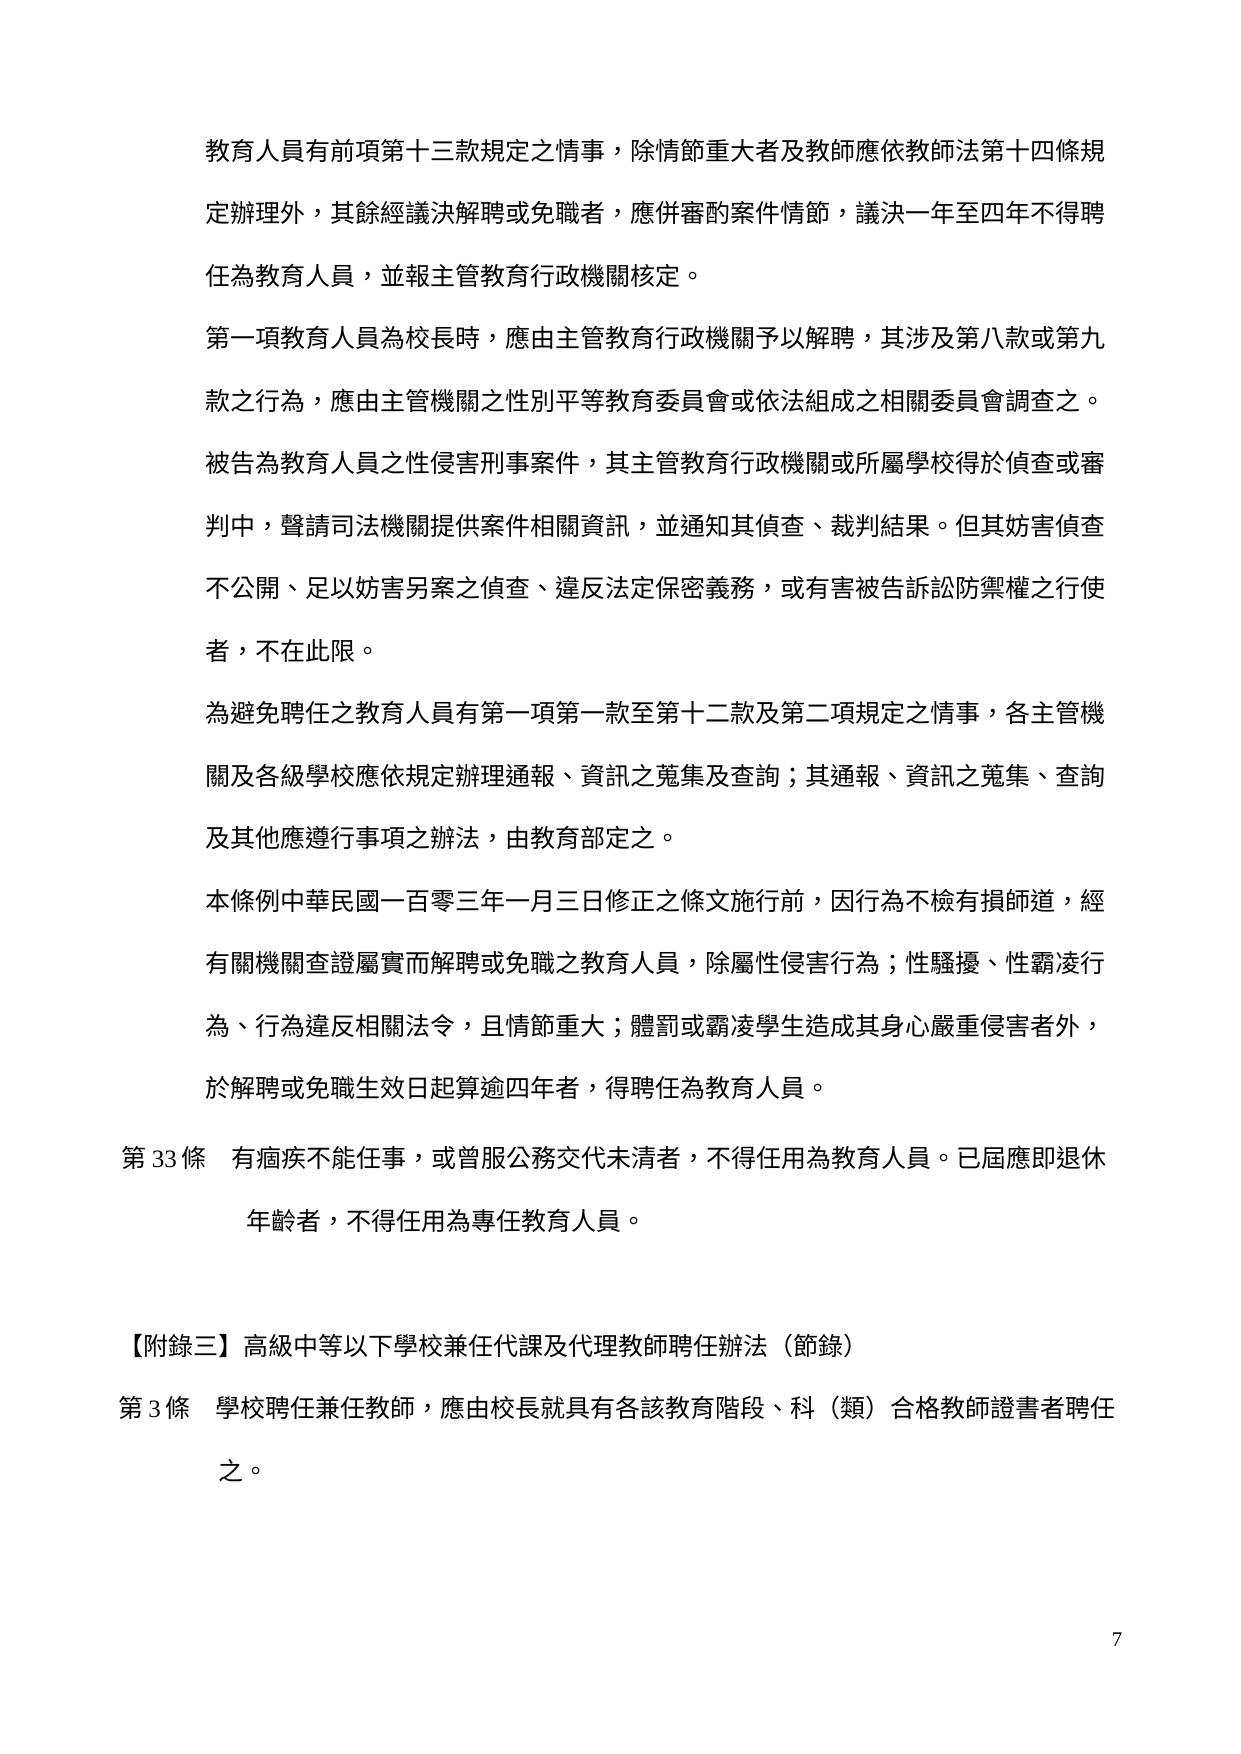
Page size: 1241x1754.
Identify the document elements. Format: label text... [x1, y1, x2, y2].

text 為避免聘任之教育人員有第一項第一款至第十二款及第二項規定之情事，各主管機關及各級學校應依規定辦理通報、資訊之蒐集及查詢；其通報、資訊之蒐集、查詢及其他應遵行事項之辦法，由教育部定之。 [206, 670, 1122, 858]
text 第33條 有痼疾不能任事，或曾服公務交代未清者，不得任用為教育人員。已屆應即退休年齡者，不得任用為專任教育人員。 [122, 1115, 1122, 1240]
text 被告為教育人員之性侵害刑事案件，其主管教育行政機關或所屬學校得於偵查或審判中，聲請司法機關提供案件相關資訊，並通知其偵查、裁判結果。但其妨害偵查不公開、足以妨害另案之偵查、違反法定保密義務，或有害被告訴訟防禦權之行使者，不在此限。 [206, 420, 1122, 670]
text 教育人員有前項第十三款規定之情事，除情節重大者及教師應依教師法第十四條規定辦理外，其餘經議決解聘或免職者，應併審酌案件情節，議決一年至四年不得聘任為教育人員，並報主管教育行政機關核定。 [206, 108, 1122, 295]
text 第一項教育人員為校長時，應由主管教育行政機關予以解聘，其涉及第八款或第九款之行為，應由主管機關之性別平等教育委員會或依法組成之相關委員會調查之。 [206, 295, 1122, 420]
text 第3條 學校聘任兼任教師，應由校長就具有各該教育階段、科（類）合格教師證書者聘任之。 [118, 1365, 1122, 1490]
text 【附錄三】高級中等以下學校兼任代課及代理教師聘任辦法（節錄） [118, 1303, 1122, 1365]
text 本條例中華民國一百零三年一月三日修正之條文施行前，因行為不檢有損師道，經有關機關查證屬實而解聘或免職之教育人員，除屬性侵害行為；性騷擾、性霸凌行為、行為違反相關法令，且情節重大；體罰或霸凌學生造成其身心嚴重侵害者外，於解聘或免職生效日起算逾四年者，得聘任為教育人員。 [206, 858, 1122, 1108]
